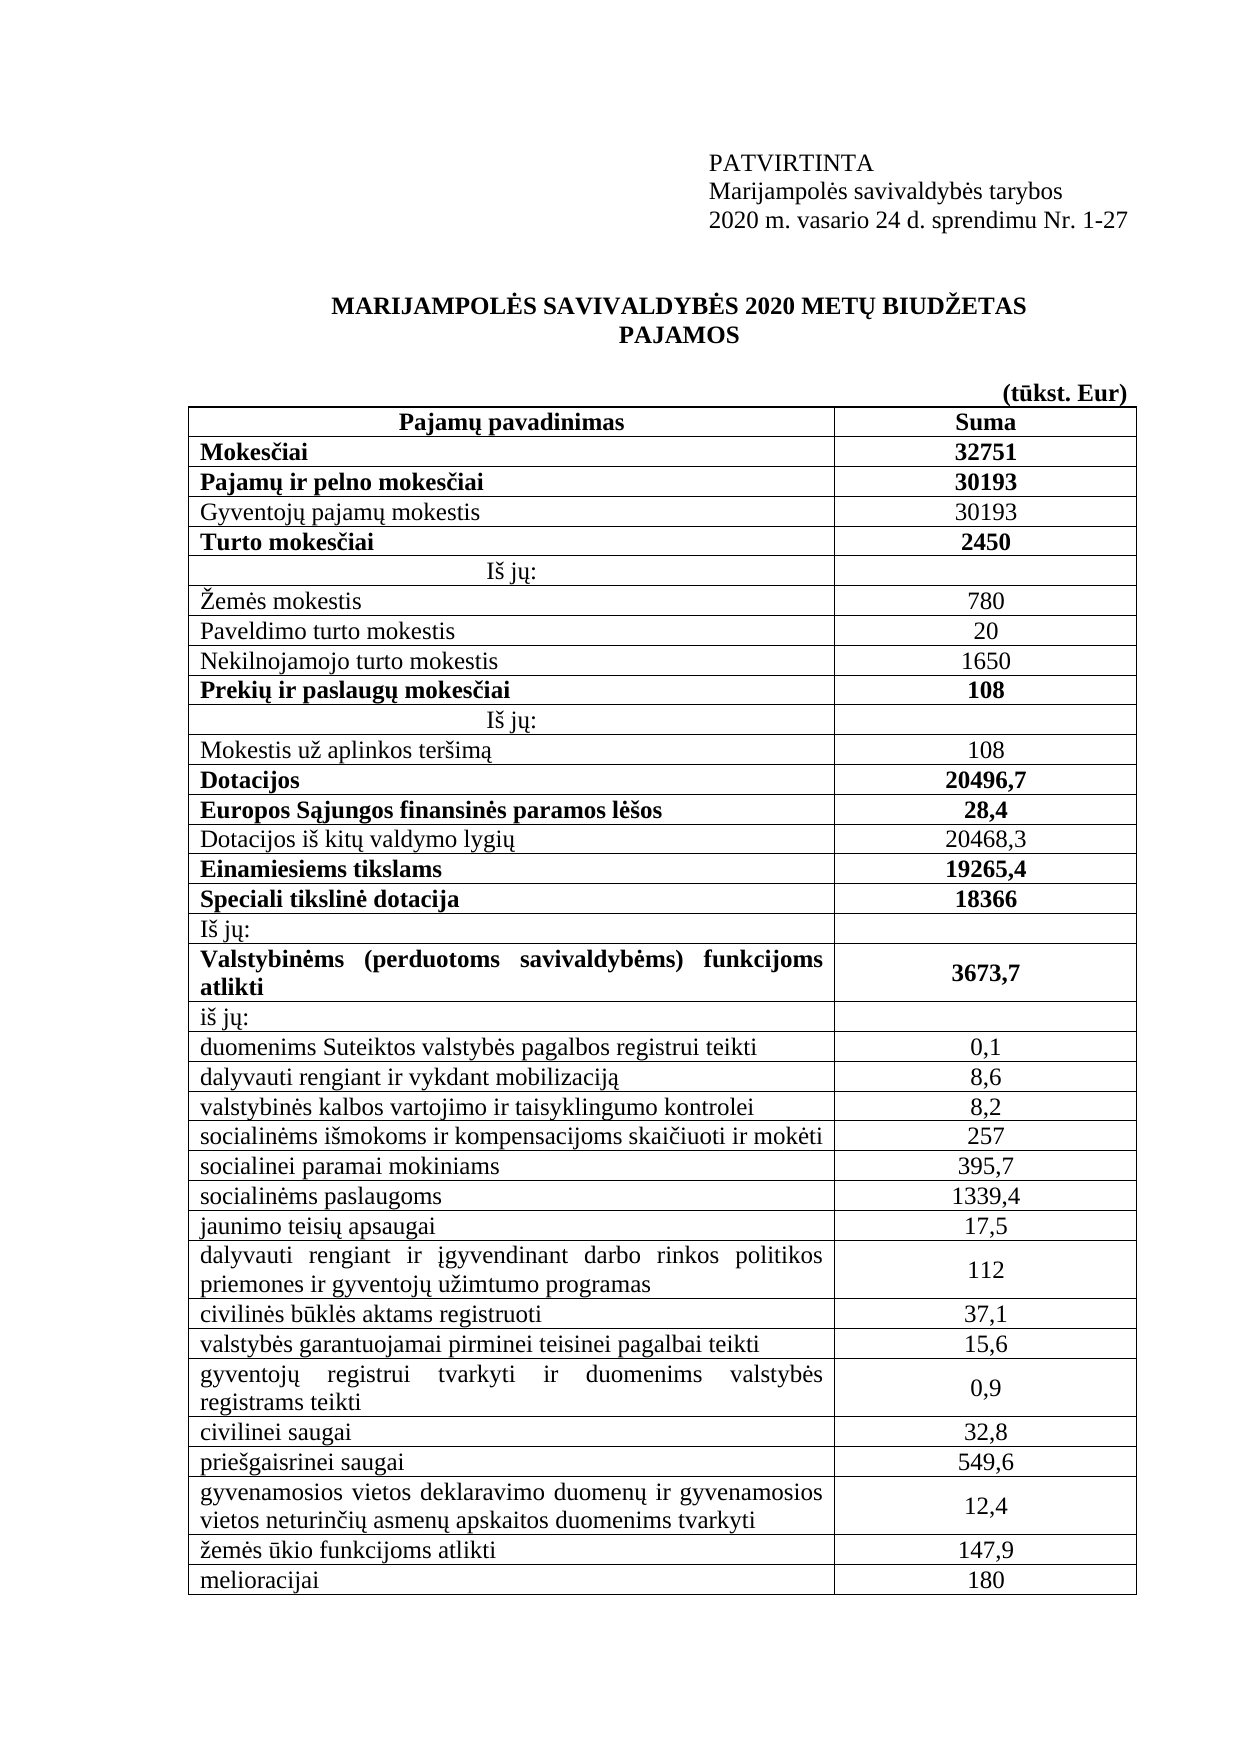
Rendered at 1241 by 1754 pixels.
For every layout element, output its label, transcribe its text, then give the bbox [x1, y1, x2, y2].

table_cell 32751 [835, 437, 1136, 466]
text PAJAMOS [177, 320, 1181, 349]
table_cell 0,1 [835, 1032, 1136, 1061]
table_cell Iš jų: [189, 556, 834, 585]
table_cell Turto mokesčiai [189, 527, 834, 555]
table_cell 780 [835, 586, 1136, 615]
table_cell dalyvauti rengiant ir įgyvendinant darbo rinkos politikos priemones ir gyventojų užimtumo programas [189, 1241, 834, 1298]
table_cell 112 [835, 1241, 1136, 1298]
table_cell priešgaisrinei saugai [189, 1447, 834, 1476]
table_cell Einamiesiems tikslams [189, 854, 834, 883]
table_cell 2450 [835, 527, 1136, 555]
table_cell dalyvauti rengiant ir vykdant mobilizaciją [189, 1062, 834, 1091]
table_cell valstybinės kalbos vartojimo ir taisyklingumo kontrolei [189, 1092, 834, 1120]
table_cell 32,8 [835, 1417, 1136, 1446]
table_cell valstybės garantuojamai pirminei teisinei pagalbai teikti [189, 1329, 834, 1358]
text PATVIRTINTA [634, 148, 1181, 176]
table_cell [835, 705, 1136, 734]
text Marijampolės savivaldybės tarybos [709, 176, 1181, 205]
table_cell Mokesčiai [189, 437, 834, 466]
table_cell 147,9 [835, 1535, 1136, 1564]
table_cell 20496,7 [835, 765, 1136, 794]
table_cell Europos Sąjungos finansinės paramos lėšos [189, 795, 834, 823]
table_cell gyvenamosios vietos deklaravimo duomenų ir gyvenamosios vietos neturinčių asmenų apskaitos duomenims tvarkyti [189, 1477, 834, 1534]
text MARIJAMPOLĖS SAVIVALDYBĖS 2020 METŲ BIUDŽETAS [177, 291, 1181, 320]
table_cell Iš jų: [189, 705, 834, 734]
table_cell 395,7 [835, 1151, 1136, 1180]
table_cell [835, 1002, 1136, 1031]
text (tūkst. Eur) [177, 378, 1181, 406]
table_cell Dotacijos [189, 765, 834, 794]
table_cell Prekių ir paslaugų mokesčiai [189, 676, 834, 704]
table_cell [835, 914, 1136, 943]
table_cell Paveldimo turto mokestis [189, 616, 834, 645]
table_cell 12,4 [835, 1477, 1136, 1534]
table_header Pajamų pavadinimas [189, 408, 834, 436]
table_cell duomenims Suteiktos valstybės pagalbos registrui teikti [189, 1032, 834, 1061]
table_cell Gyventojų pajamų mokestis [189, 497, 834, 526]
table_cell 19265,4 [835, 854, 1136, 883]
table_cell socialinėms paslaugoms [189, 1181, 834, 1210]
table_cell Žemės mokestis [189, 586, 834, 615]
table_cell 549,6 [835, 1447, 1136, 1476]
table_cell 20 [835, 616, 1136, 645]
table_cell Dotacijos iš kitų valdymo lygių [189, 825, 834, 853]
text 2020 m. vasario 24 d. sprendimu Nr. 1-27 [709, 205, 1181, 234]
table_cell 20468,3 [835, 825, 1136, 853]
table_cell socialinei paramai mokiniams [189, 1151, 834, 1180]
table_cell 17,5 [835, 1211, 1136, 1239]
table_cell 1339,4 [835, 1181, 1136, 1210]
table_cell 15,6 [835, 1329, 1136, 1358]
table_cell 37,1 [835, 1299, 1136, 1328]
table_cell 180 [835, 1565, 1136, 1594]
table_cell gyventojų registrui tvarkyti ir duomenims valstybės registrams teikti [189, 1359, 834, 1416]
table_cell 257 [835, 1121, 1136, 1150]
table_cell Pajamų ir pelno mokesčiai [189, 467, 834, 496]
table_cell Valstybinėms (perduotoms savivaldybėms) funkcijoms atlikti [189, 944, 834, 1001]
table_cell Mokestis už aplinkos teršimą [189, 735, 834, 764]
table_cell 28,4 [835, 795, 1136, 823]
table_cell žemės ūkio funkcijoms atlikti [189, 1535, 834, 1564]
table_cell 8,6 [835, 1062, 1136, 1091]
table_cell 3673,7 [835, 944, 1136, 1001]
table_cell Iš jų: [189, 914, 834, 943]
table_cell civilinės būklės aktams registruoti [189, 1299, 834, 1328]
table_cell 1650 [835, 646, 1136, 674]
table_cell [835, 556, 1136, 585]
table_cell Nekilnojamojo turto mokestis [189, 646, 834, 674]
table_cell 30193 [835, 497, 1136, 526]
table_header Suma [835, 408, 1136, 436]
table_cell 18366 [835, 884, 1136, 913]
table_cell 108 [835, 735, 1136, 764]
table_cell 0,9 [835, 1359, 1136, 1416]
table_cell melioracijai [189, 1565, 834, 1594]
table_cell 8,2 [835, 1092, 1136, 1120]
table_cell Speciali tikslinė dotacija [189, 884, 834, 913]
table_cell jaunimo teisių apsaugai [189, 1211, 834, 1239]
table_cell iš jų: [189, 1002, 834, 1031]
table_cell 108 [835, 676, 1136, 704]
table_cell civilinei saugai [189, 1417, 834, 1446]
table_cell 30193 [835, 467, 1136, 496]
table_cell socialinėms išmokoms ir kompensacijoms skaičiuoti ir mokėti [189, 1121, 834, 1150]
